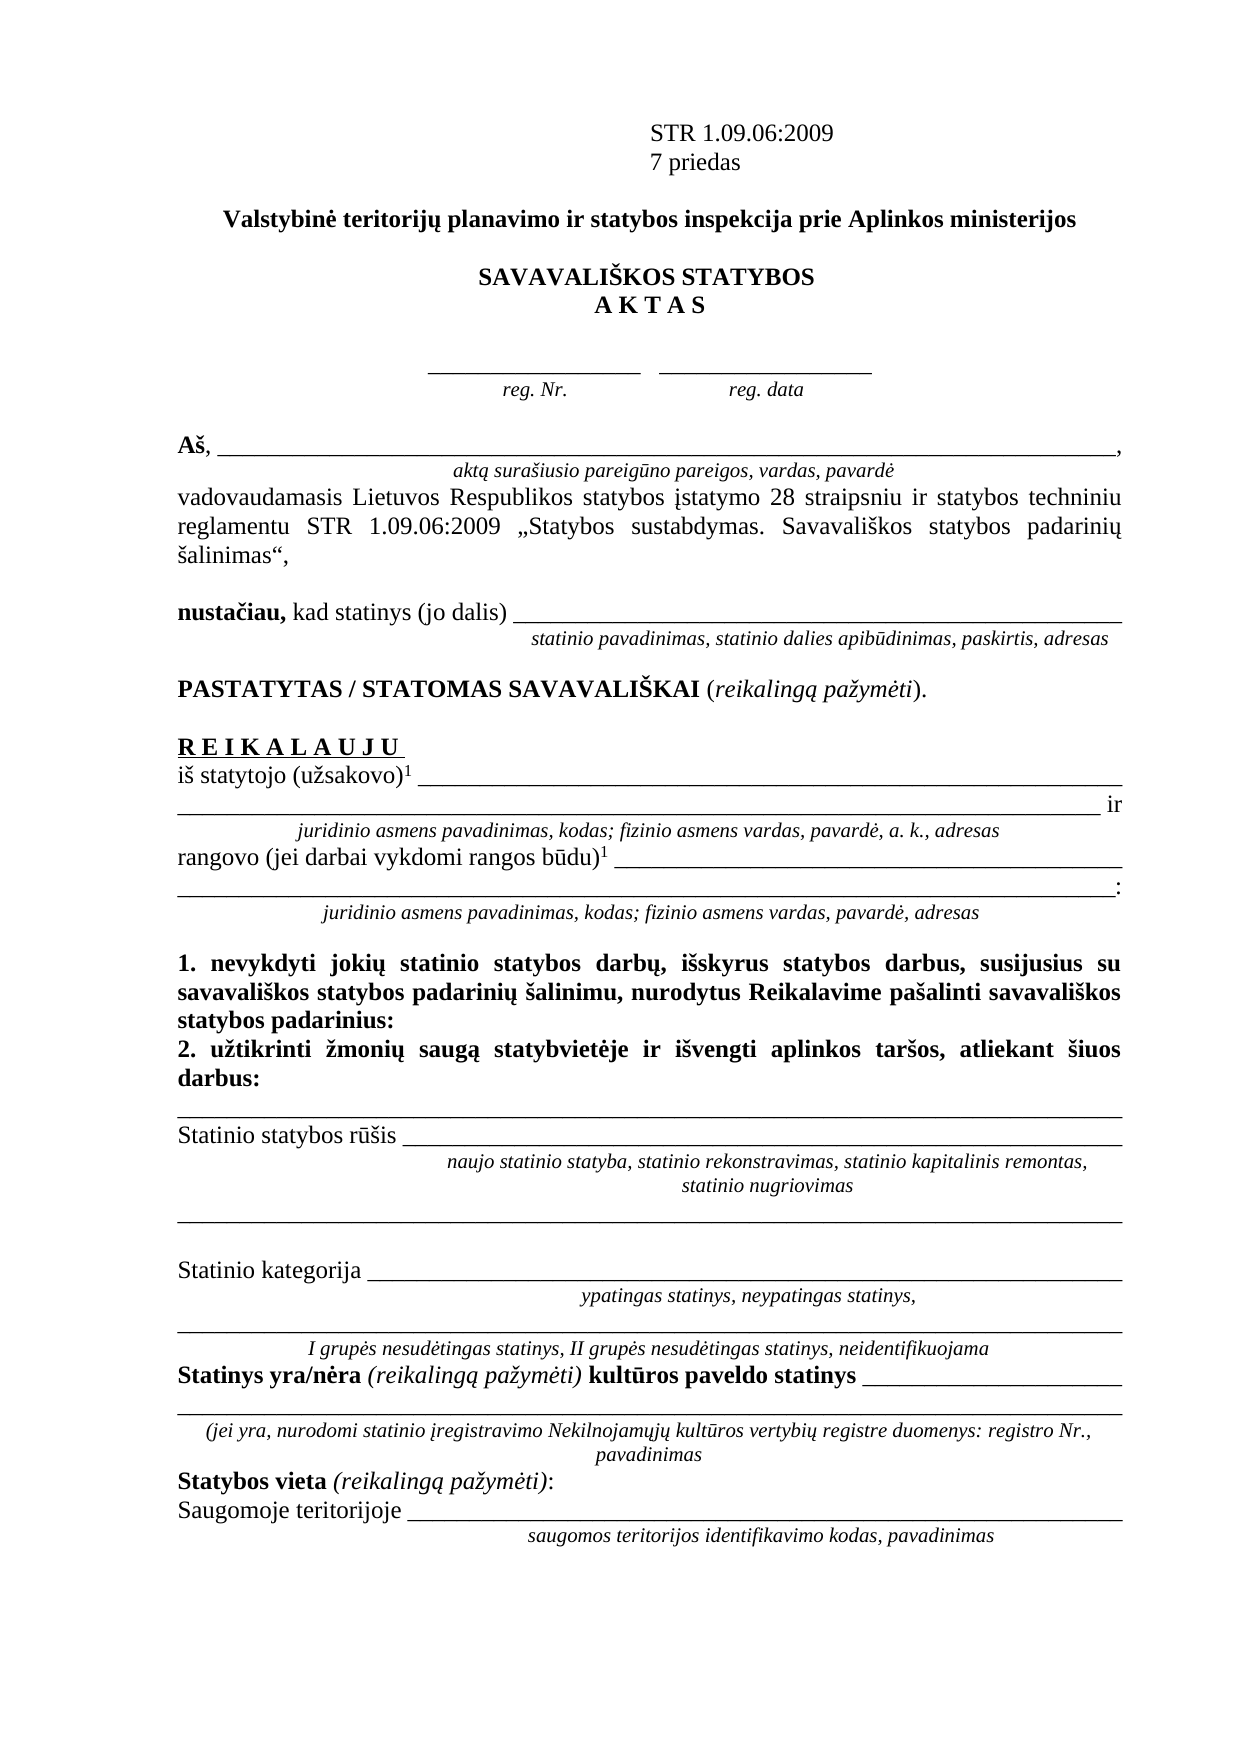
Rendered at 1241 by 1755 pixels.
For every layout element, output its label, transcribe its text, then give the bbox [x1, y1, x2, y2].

text ypatingas statinys, neypatingas statinys, [377, 1283, 1122, 1307]
text _ [177, 1307, 1122, 1332]
text _ ir [177, 789, 1122, 818]
text saugomos teritorijos identifikavimo kodas, pavadinimas [402, 1523, 1122, 1547]
text 2. užtikrinti žmonių saugą statybvietėje ir išvengti aplinkos taršos, atliekant šiuos darbus: [177, 1034, 1122, 1092]
text Statinio kategorija [177, 1255, 1122, 1283]
text Statinys yra/nėra (reikalingą pažymėti) kultūros paveldo statinys [177, 1360, 1122, 1389]
text aktą surašiusio pareigūno pareigos, vardas, pavardė [227, 458, 1122, 482]
text (jei yra, nurodomi statinio įregistravimo Nekilnojamųjų kultūros vertybių registre duomenys: registro Nr., pavadinimas [177, 1418, 1122, 1466]
text Statybos vieta (reikalingą pažymėti): [177, 1466, 1122, 1495]
text Statinio statybos rūšis [177, 1120, 1122, 1149]
text _ [177, 1197, 1122, 1222]
text 7 priedas [649, 147, 1122, 176]
text PASTATYTAS / STATOMAS SAVAVALIŠKAI (reikalingą pažymėti). [177, 674, 1122, 703]
text _ : [177, 871, 1122, 900]
text iš statytojo (užsakovo)1 [177, 761, 1122, 789]
text 1. nevykdyti jokių statinio statybos darbų, išskyrus statybos darbus, susijusius su savavališkos statybos padarinių šalinimu, nurodytus Reikalavime pašalinti savavališkos statybos padarinius: [177, 948, 1122, 1034]
text STR 1.09.06:2009 [650, 118, 1122, 147]
text Aš, , [177, 430, 1122, 458]
text juridinio asmens pavadinimas, kodas; fizinio asmens vardas, pavardė, adresas [177, 900, 1122, 924]
text statinio pavadinimas, statinio dalies apibūdinimas, paskirtis, adresas [515, 626, 1122, 650]
text AKTAS [177, 291, 1122, 319]
text reg. Nr. reg. data [502, 377, 1122, 401]
text nustačiau, kad statinys (jo dalis) [177, 597, 1122, 626]
text juridinio asmens pavadinimas, kodas; fizinio asmens vardas, pavardė, a. k., adresas [177, 818, 1122, 842]
text REIKALAUJU [177, 732, 1122, 761]
text naujo statinio statyba, statinio rekonstravimas, statinio kapitalinis remontas, statinio nugriovimas [415, 1149, 1122, 1197]
text Valstybinė teritorijų planavimo ir statybos inspekcija prie Aplinkos ministerijos [177, 204, 1122, 233]
text Saugomoje teritorijoje [177, 1495, 1122, 1523]
text _________________ _________________ [177, 348, 1122, 377]
text rangovo (jei darbai vykdomi rangos būdu)1 [177, 842, 1122, 871]
text _ [177, 1092, 1122, 1117]
text SAVAVALIŠKOS STATYBOS [177, 262, 1122, 291]
text vadovaudamasis Lietuvos Respublikos statybos įstatymo 28 straipsniu ir statybos techniniu reglamentu STR 1.09.06:2009 „Statybos sustabdymas. Savavališkos statybos padarinių šalinimas“, [177, 482, 1122, 569]
text _ [177, 1389, 1122, 1414]
text I grupės nesudėtingas statinys, II grupės nesudėtingas statinys, neidentifikuojama [177, 1336, 1122, 1360]
